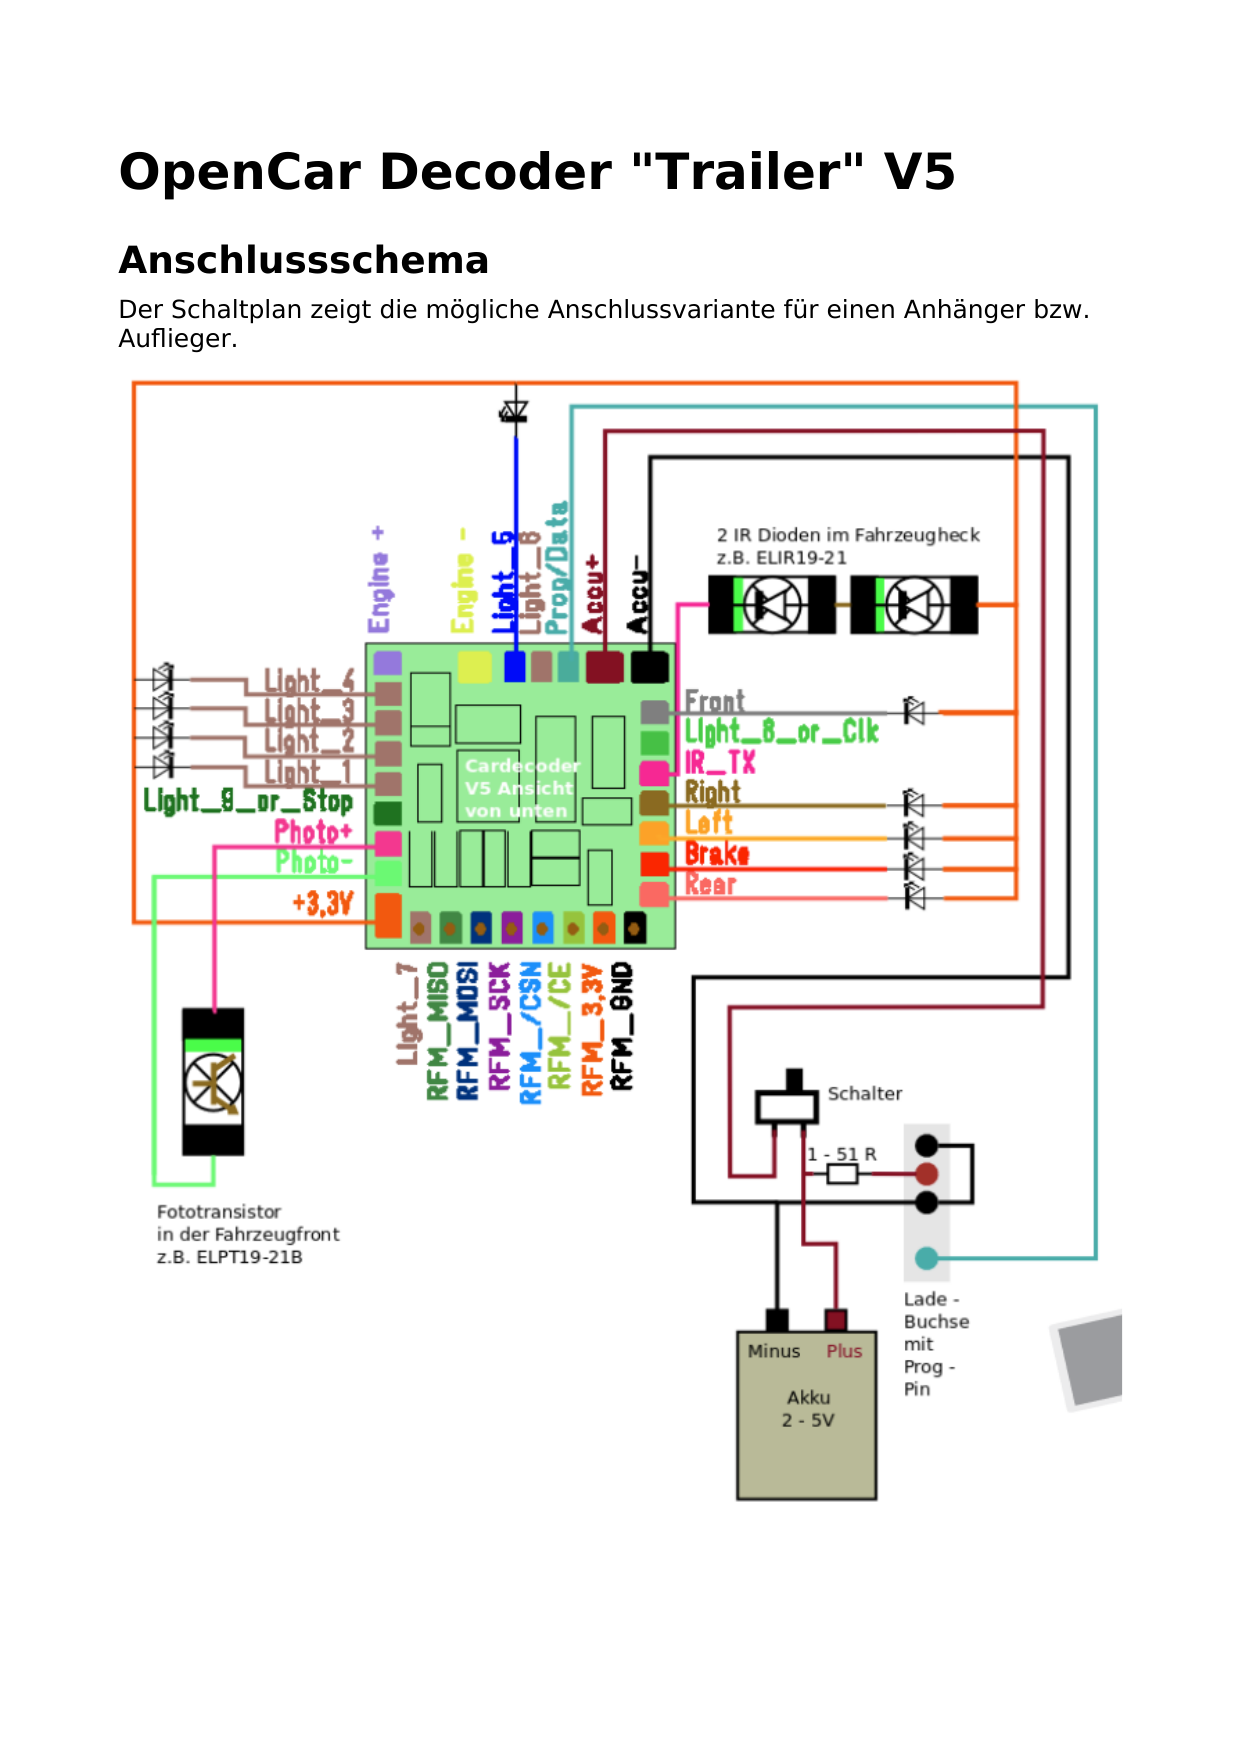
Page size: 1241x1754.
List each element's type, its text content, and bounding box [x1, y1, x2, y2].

text Der Schaltplan zeigt die mögliche Anschlussvariante für einen Anhänger bzw. Auflieger. [118, 295, 1122, 353]
picture [118, 365, 1123, 1517]
subtitle Anschlussschema [118, 239, 1122, 282]
subtitle OpenCar Decoder "Trailer" V5 [118, 143, 1122, 201]
